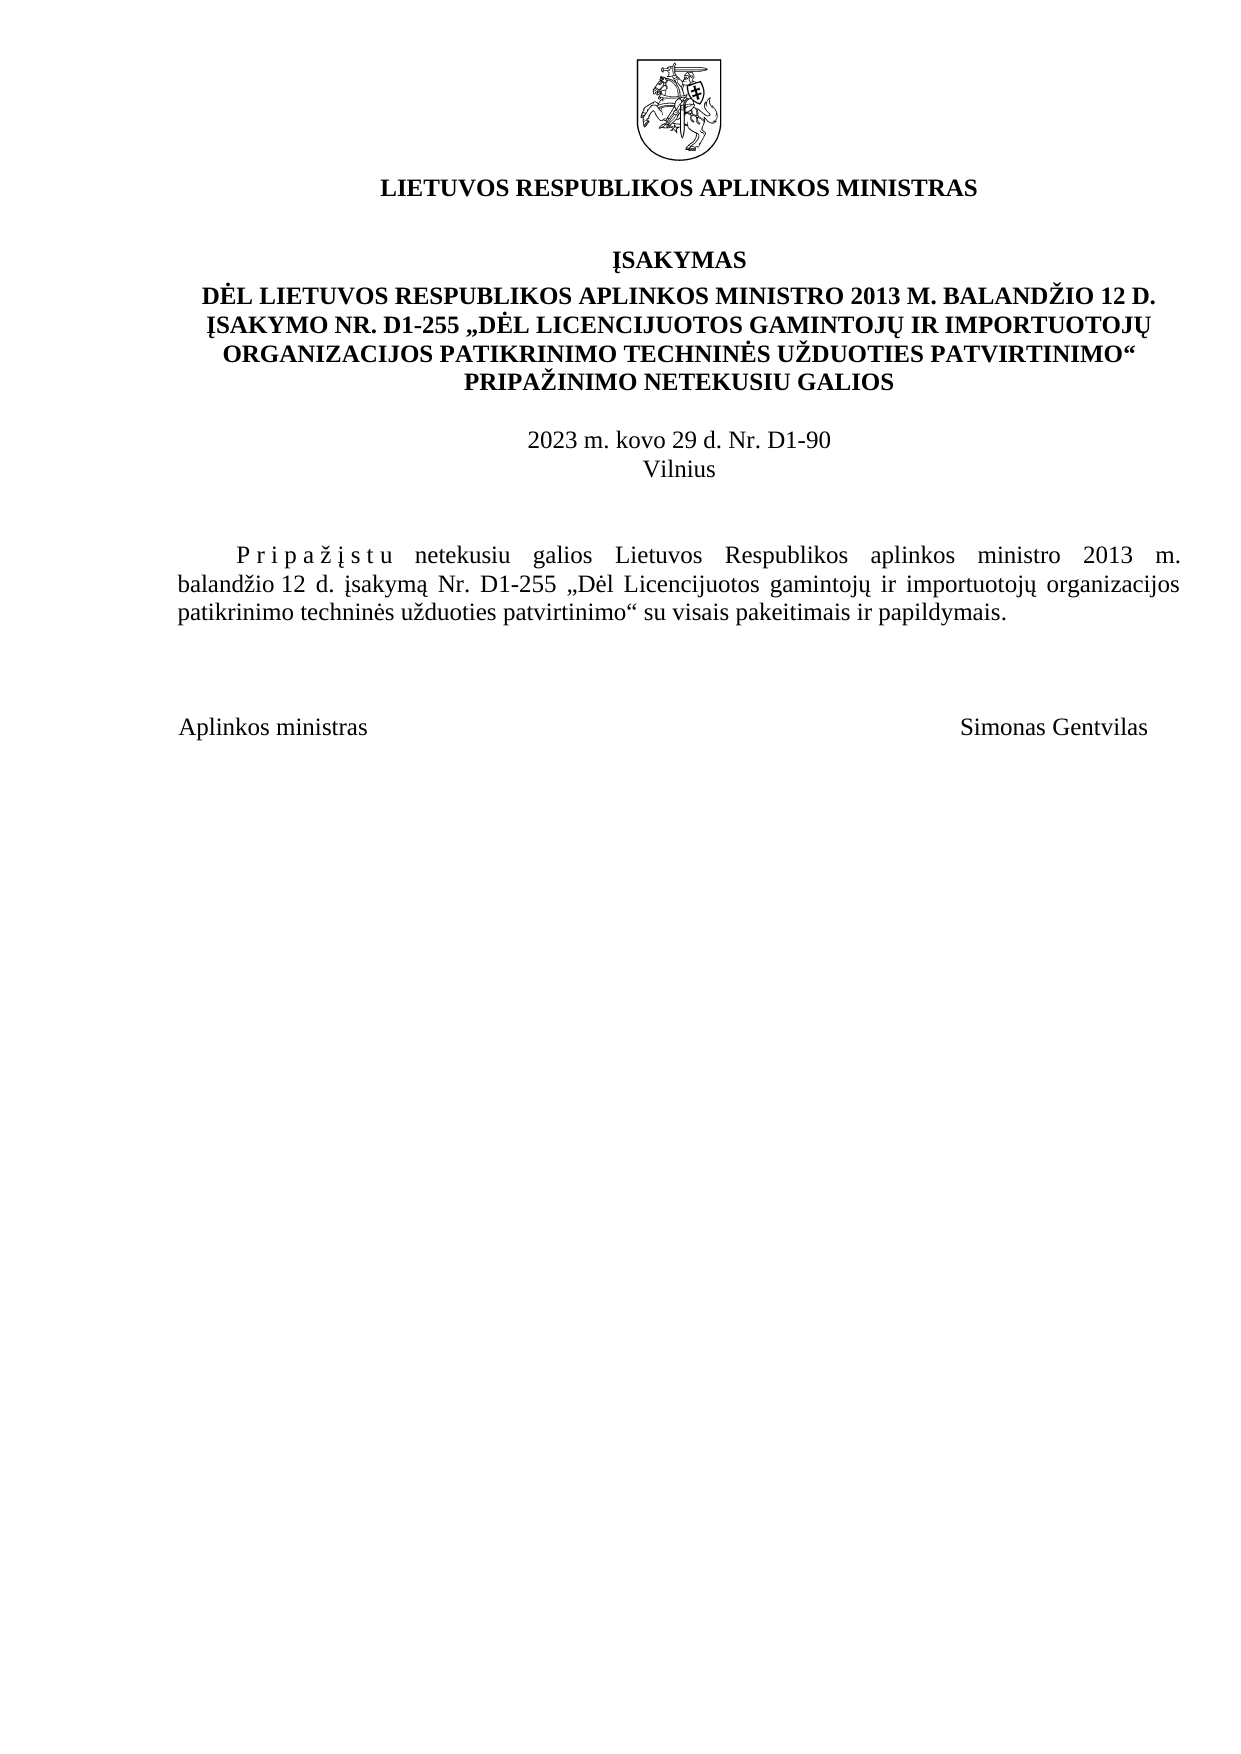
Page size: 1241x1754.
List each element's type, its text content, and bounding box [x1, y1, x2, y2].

text LIETUVOS RESPUBLIKOS APLINKOS MINISTRAS [177, 173, 1181, 202]
text 2023 m. kovo 29 d. Nr. D1-90 [177, 425, 1181, 454]
text Pripažįstu netekusiu galios Lietuvos Respublikos aplinkos ministro 2013 m. balandžio 12 d. įsakymą Nr. D1-255 „Dėl Licencijuotos gamintojų ir importuotojų organizacijos patikrinimo techninės užduoties patvirtinimo“ su visais pakeitimais ir papildymais. [177, 540, 1181, 626]
text ĮSAKYMAS [177, 245, 1181, 274]
text Vilnius [177, 454, 1181, 482]
text DĖL LIETUVOS RESPUBLIKOS APLINKOS MINISTRO 2013 M. BALANDŽIO 12 D. ĮSAKYMO NR. D1-255 „DĖL LICENCIJUOTOS GAMINTOJŲ IR IMPORTUOTOJŲ ORGANIZACIJOS PATIKRINIMO TECHNINĖS UŽDUOTIES PATVIRTINIMO“ PRIPAŽINIMO NETEKUSIU GALIOS [177, 281, 1181, 396]
text Aplinkos ministras Simonas Gentvilas [178, 712, 1177, 741]
